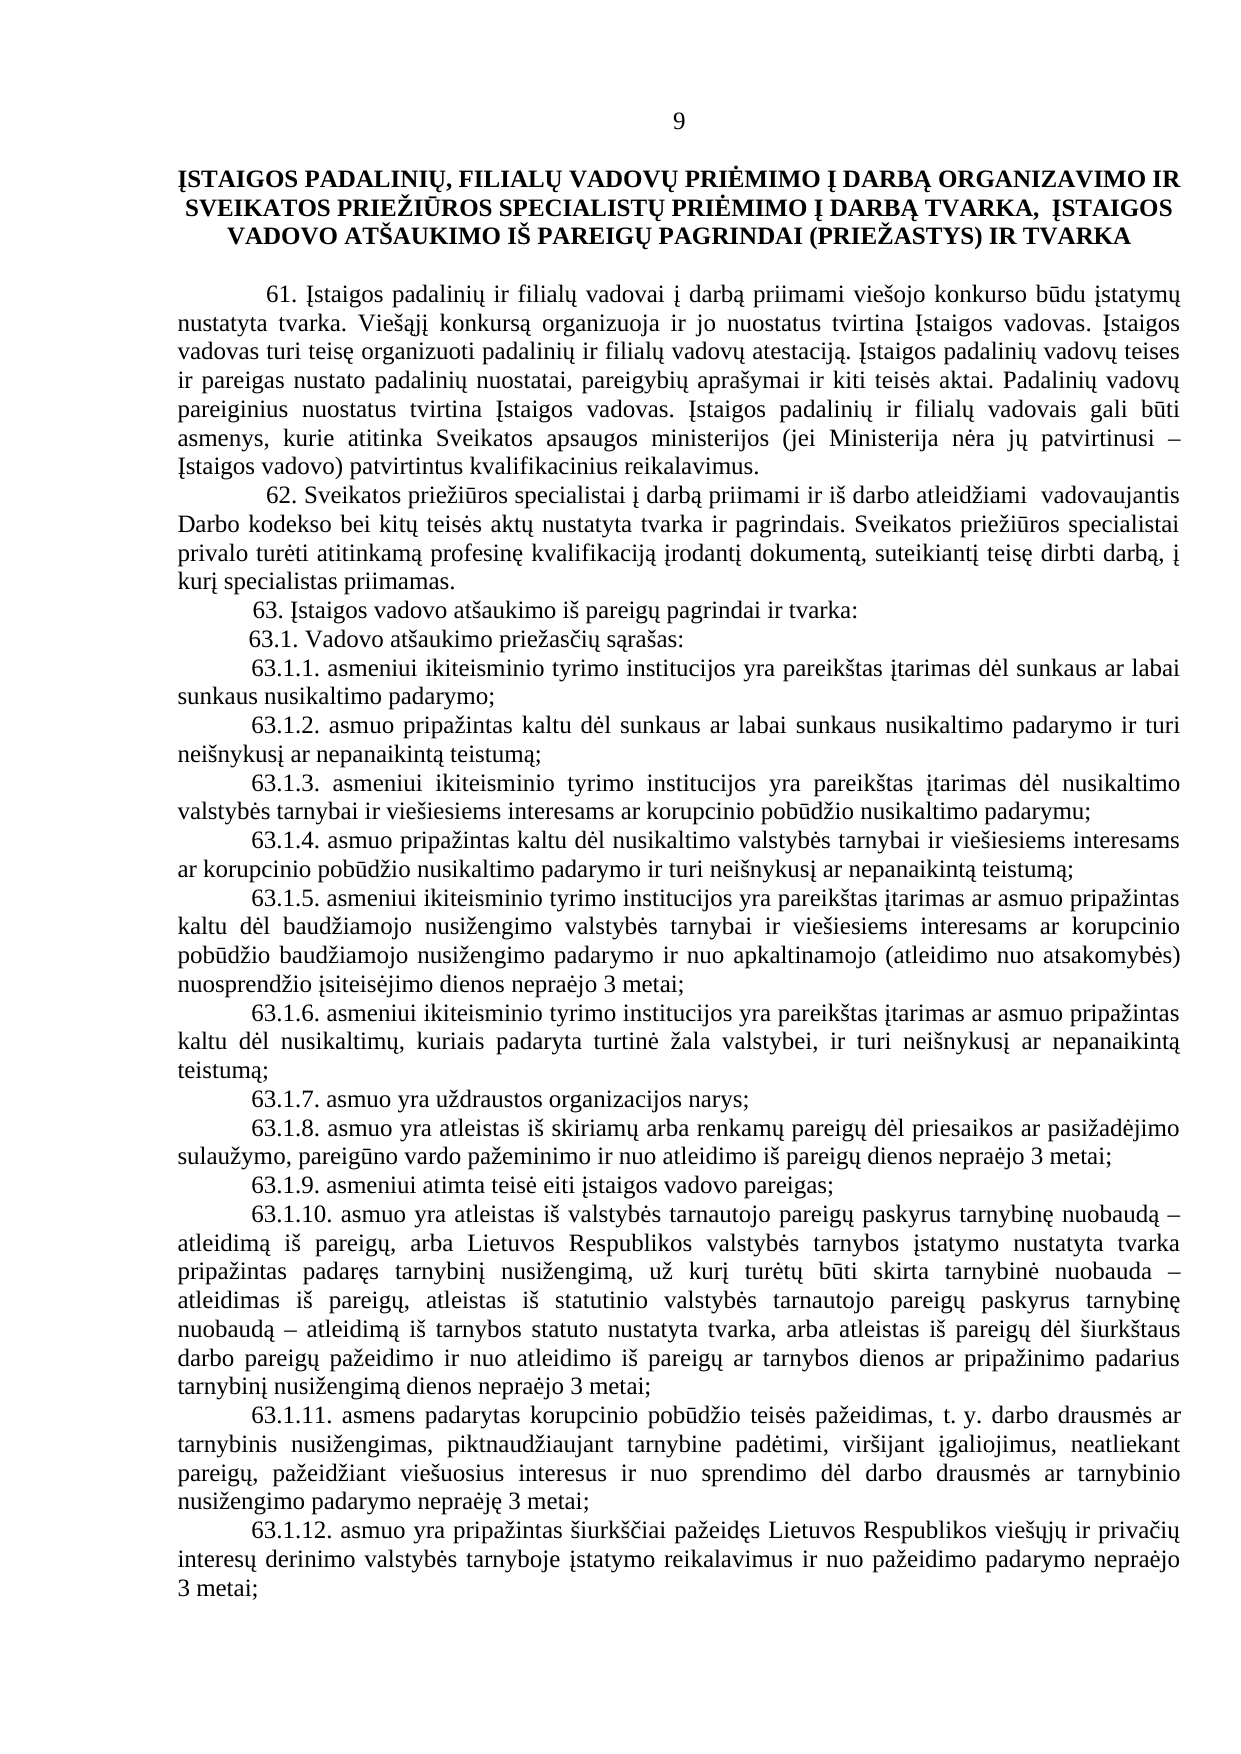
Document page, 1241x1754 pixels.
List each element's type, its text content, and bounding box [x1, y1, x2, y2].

text 63.1.8. asmuo yra atleistas iš skiriamų arba renkamų pareigų dėl priesaikos ar pasižadėjimo sulaužymo, pareigūno vardo pažeminimo ir nuo atleidimo iš pareigų dienos nepraėjo 3 metai; [177, 1113, 1181, 1170]
text ĮSTAIGOS PADALINIŲ, FILIALŲ VADOVŲ PRIĖMIMO Į DARBĄ ORGANIZAVIMO IR SVEIKATOS PRIEŽIŪROS SPECIALISTŲ PRIĖMIMO Į DARBĄ TVARKA, ĮSTAIGOS VADOVO ATŠAUKIMO IŠ PAREIGŲ PAGRINDAI (PRIEŽASTYS) IR TVARKA [177, 164, 1181, 250]
text 63.1.10. asmuo yra atleistas iš valstybės tarnautojo pareigų paskyrus tarnybinę nuobaudą – atleidimą iš pareigų, arba Lietuvos Respublikos valstybės tarnybos įstatymo nustatyta tvarka pripažintas padaręs tarnybinį nusižengimą, už kurį turėtų būti skirta tarnybinė nuobauda – atleidimas iš pareigų, atleistas iš statutinio valstybės tarnautojo pareigų paskyrus tarnybinę nuobaudą – atleidimą iš tarnybos statuto nustatyta tvarka, arba atleistas iš pareigų dėl šiurkštaus darbo pareigų pažeidimo ir nuo atleidimo iš pareigų ar tarnybos dienos ar pripažinimo padarius tarnybinį nusižengimą dienos nepraėjo 3 metai; [177, 1199, 1181, 1400]
text 63.1.11. asmens padarytas korupcinio pobūdžio teisės pažeidimas, t. y. darbo drausmės ar tarnybinis nusižengimas, piktnaudžiaujant tarnybine padėtimi, viršijant įgaliojimus, neatliekant pareigų, pažeidžiant viešuosius interesus ir nuo sprendimo dėl darbo drausmės ar tarnybinio nusižengimo padarymo nepraėję 3 metai; [177, 1400, 1181, 1515]
text 63.1.7. asmuo yra uždraustos organizacijos narys; [177, 1084, 1181, 1113]
text 63.1.5. asmeniui ikiteisminio tyrimo institucijos yra pareikštas įtarimas ar asmuo pripažintas kaltu dėl baudžiamojo nusižengimo valstybės tarnybai ir viešiesiems interesams ar korupcinio pobūdžio baudžiamojo nusižengimo padarymo ir nuo apkaltinamojo (atleidimo nuo atsakomybės) nuosprendžio įsiteisėjimo dienos nepraėjo 3 metai; [177, 883, 1181, 998]
text 61. Įstaigos padalinių ir filialų vadovai į darbą priimami viešojo konkurso būdu įstatymų nustatyta tvarka. Viešąjį konkursą organizuoja ir jo nuostatus tvirtina Įstaigos vadovas. Įstaigos vadovas turi teisę organizuoti padalinių ir filialų vadovų atestaciją. Įstaigos padalinių vadovų teises ir pareigas nustato padalinių nuostatai, pareigybių aprašymai ir kiti teisės aktai. Padalinių vadovų pareiginius nuostatus tvirtina Įstaigos vadovas. Įstaigos padalinių ir filialų vadovais gali būti asmenys, kurie atitinka Sveikatos apsaugos ministerijos (jei Ministerija nėra jų patvirtinusi – Įstaigos vadovo) patvirtintus kvalifikacinius reikalavimus. [177, 279, 1181, 480]
text 63.1.6. asmeniui ikiteisminio tyrimo institucijos yra pareikštas įtarimas ar asmuo pripažintas kaltu dėl nusikaltimų, kuriais padaryta turtinė žala valstybei, ir turi neišnykusį ar nepanaikintą teistumą; [177, 998, 1181, 1084]
text 63.1.3. asmeniui ikiteisminio tyrimo institucijos yra pareikštas įtarimas dėl nusikaltimo valstybės tarnybai ir viešiesiems interesams ar korupcinio pobūdžio nusikaltimo padarymu; [177, 768, 1181, 825]
text 63.1.4. asmuo pripažintas kaltu dėl nusikaltimo valstybės tarnybai ir viešiesiems interesams ar korupcinio pobūdžio nusikaltimo padarymo ir turi neišnykusį ar nepanaikintą teistumą; [177, 825, 1181, 883]
text 63.1.9. asmeniui atimta teisė eiti įstaigos vadovo pareigas; [177, 1170, 1181, 1199]
text 63.1. Vadovo atšaukimo priežasčių sąrašas: [177, 624, 1181, 653]
text 63. Įstaigos vadovo atšaukimo iš pareigų pagrindai ir tvarka: [177, 595, 1181, 624]
text 63.1.2. asmuo pripažintas kaltu dėl sunkaus ar labai sunkaus nusikaltimo padarymo ir turi neišnykusį ar nepanaikintą teistumą; [177, 710, 1181, 768]
text 62. Sveikatos priežiūros specialistai į darbą priimami ir iš darbo atleidžiami vadovaujantis Darbo kodekso bei kitų teisės aktų nustatyta tvarka ir pagrindais. Sveikatos priežiūros specialistai privalo turėti atitinkamą profesinę kvalifikaciją įrodantį dokumentą, suteikiantį teisę dirbti darbą, į kurį specialistas priimamas. [177, 480, 1181, 595]
text 63.1.1. asmeniui ikiteisminio tyrimo institucijos yra pareikštas įtarimas dėl sunkaus ar labai sunkaus nusikaltimo padarymo; [177, 653, 1181, 710]
text 63.1.12. asmuo yra pripažintas šiurkščiai pažeidęs Lietuvos Respublikos viešųjų ir privačių interesų derinimo valstybės tarnyboje įstatymo reikalavimus ir nuo pažeidimo padarymo nepraėjo 3 metai; [177, 1515, 1181, 1601]
